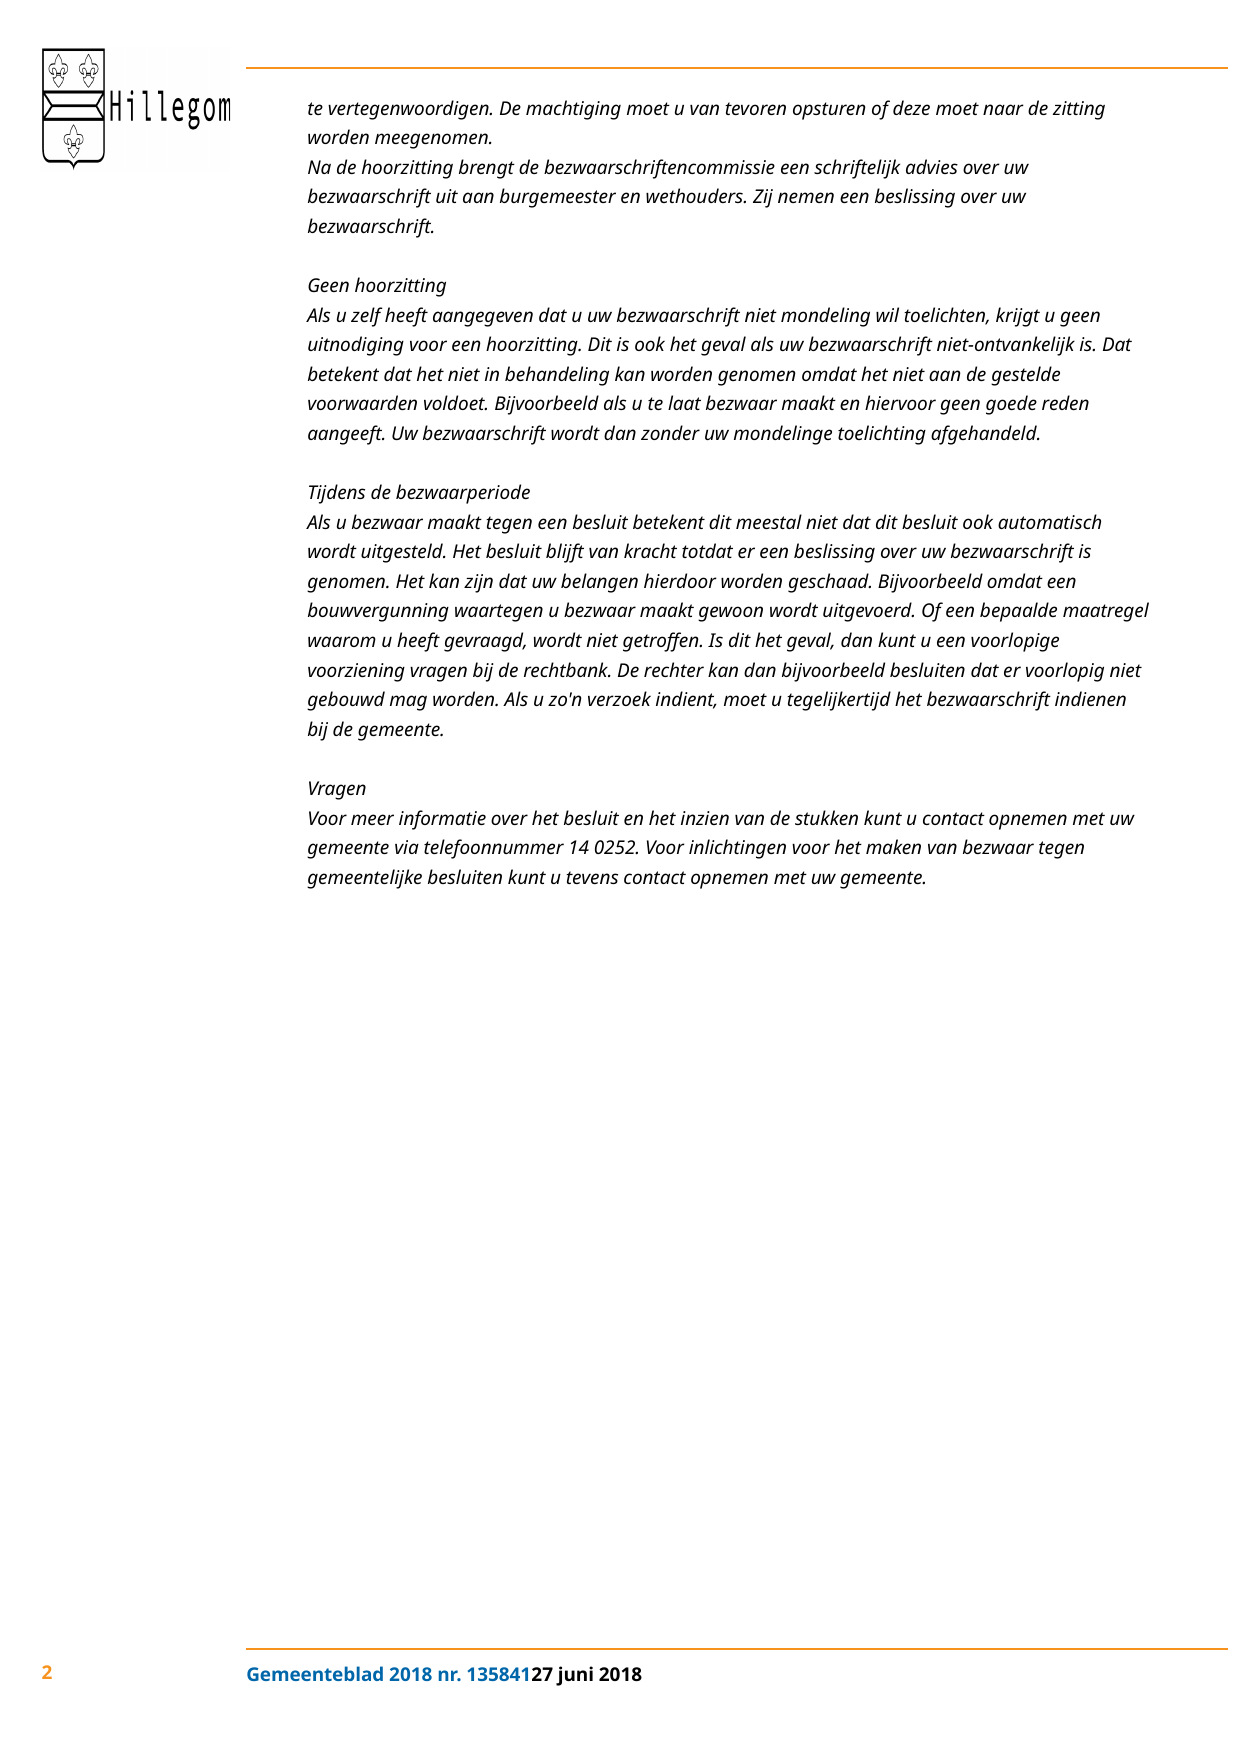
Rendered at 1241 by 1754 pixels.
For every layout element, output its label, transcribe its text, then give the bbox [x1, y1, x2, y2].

list Voor meer informatie over het besluit en het inzien van de stukken kunt u contact opnemen met uw gemeente via telefoonnummer 14 0252. Voor inlichtingen voor het maken van bezwaar tegen gemeentelijke besluiten kunt u tevens contact opnemen met uw gemeente. [248, 805, 1152, 890]
list Geen hoorzitting [248, 272, 1152, 298]
list Na de hoorzitting brengt de bezwaarschriftencommissie een schriftelijk advies over uw bezwaarschrift uit aan burgemeester en wethouders. Zij nemen een beslissing over uw bezwaarschrift. [248, 154, 1152, 239]
list Als u bezwaar maakt tegen een besluit betekent dit meestal niet dat dit besluit ook automatisch wordt uitgesteld. Het besluit blijft van kracht totdat er een beslissing over uw bezwaarschrift is genomen. Het kan zijn dat uw belangen hierdoor worden geschaad. Bijvoorbeeld omdat een bouwvergunning waartegen u bezwaar maakt gewoon wordt uitgevoerd. Of een bepaalde maatregel waarom u heeft gevraagd, wordt niet getroffen. Is dit het geval, dan kunt u een voorlopige voorziening vragen bij de rechtbank. De rechter kan dan bijvoorbeeld besluiten dat er voorlopig niet gebouwd mag worden. Als u zo'n verzoek indient, moet u tegelijkertijd het bezwaarschrift indienen bij de gemeente. [248, 509, 1152, 742]
list Vragen [248, 775, 1152, 801]
picture [41, 47, 231, 172]
list Als u zelf heeft aangegeven dat u uw bezwaarschrift niet mondeling wil toelichten, krijgt u geen uitnodiging voor een hoorzitting. Dit is ook het geval als uw bezwaarschrift niet-ontvankelijk is. Dat betekent dat het niet in behandeling kan worden genomen omdat het niet aan de gestelde voorwaarden voldoet. Bijvoorbeeld als u te laat bezwaar maakt en hiervoor geen goede reden aangeeft. Uw bezwaarschrift wordt dan zonder uw mondelinge toelichting afgehandeld. [248, 302, 1152, 446]
list te vertegenwoordigen. De machtiging moet u van tevoren opsturen of deze moet naar de zitting worden meegenomen. [248, 95, 1152, 150]
list Tijdens de bezwaarperiode [248, 479, 1152, 505]
